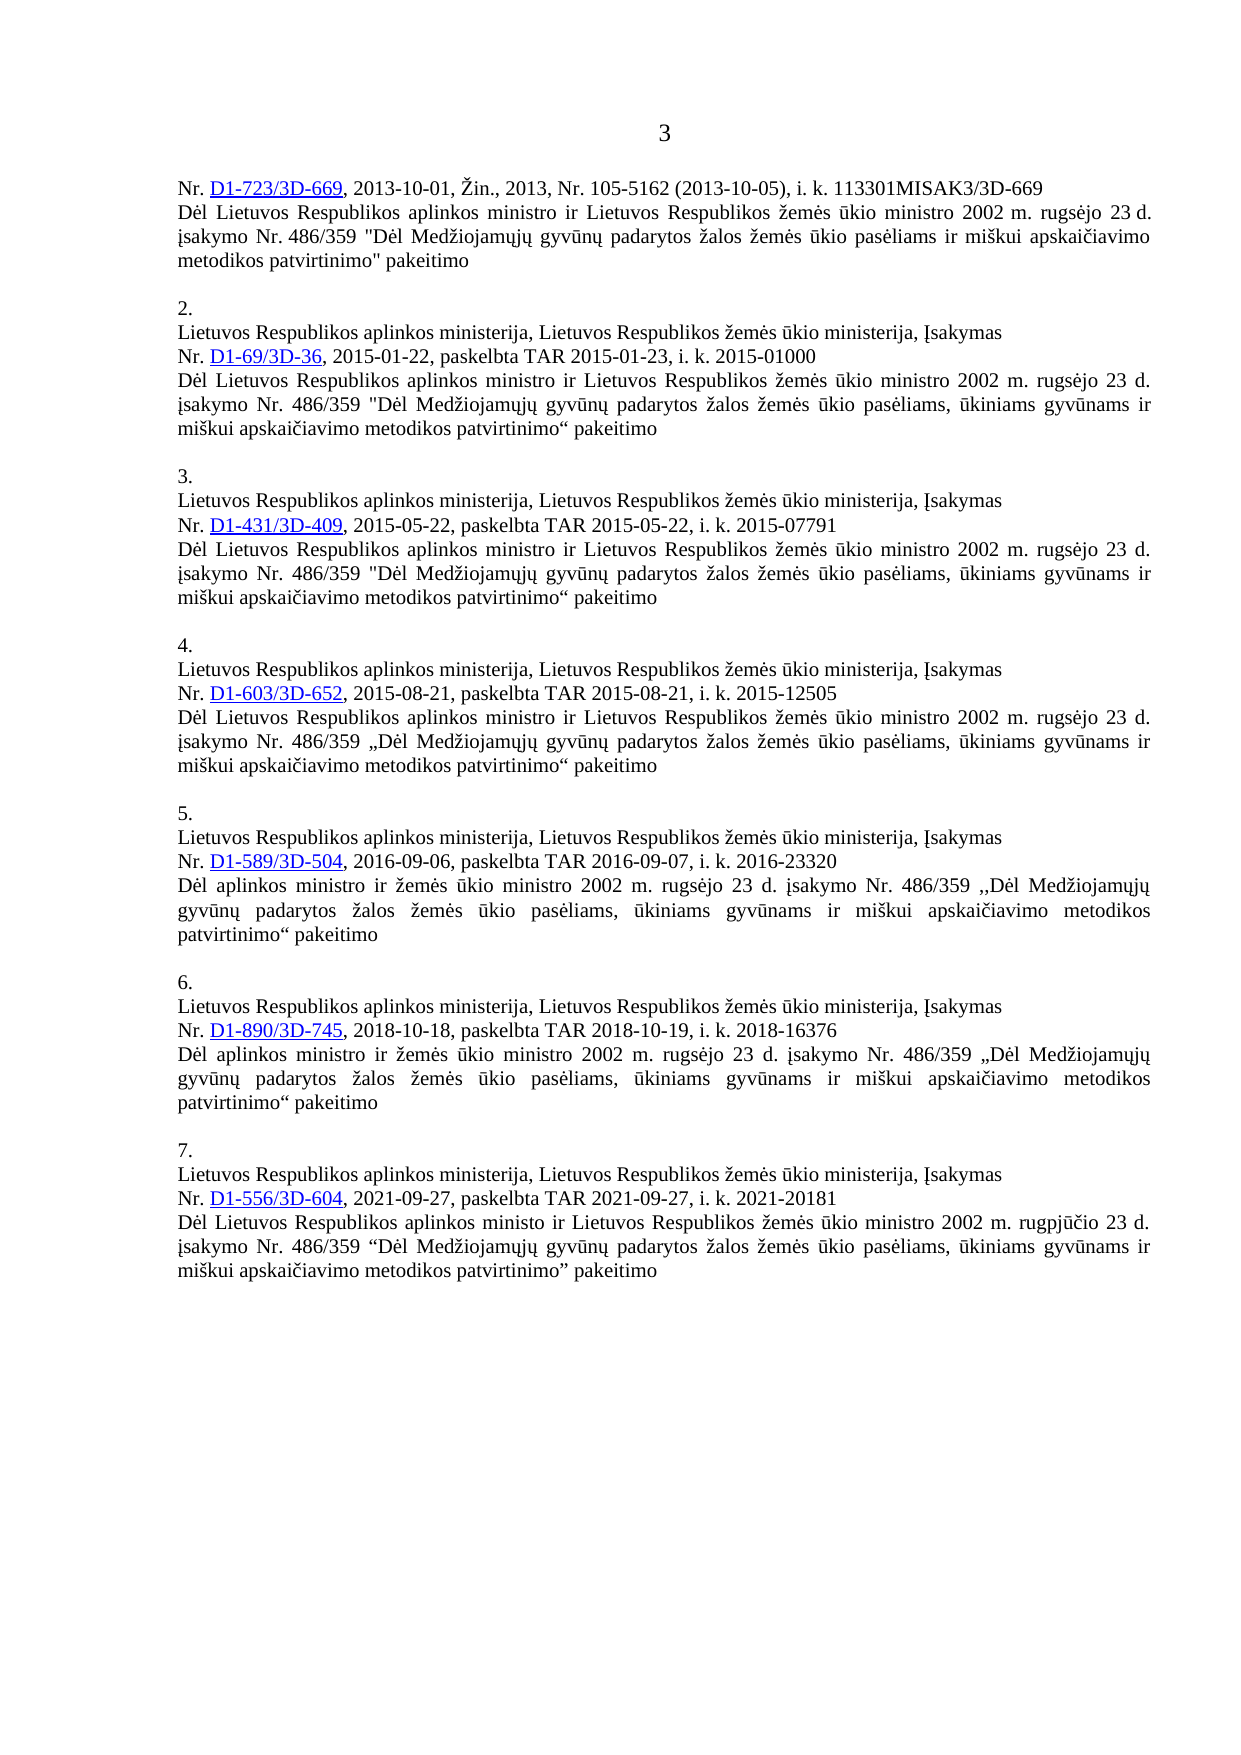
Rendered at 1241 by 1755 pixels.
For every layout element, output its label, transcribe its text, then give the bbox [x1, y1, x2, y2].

text Nr. D1-890/3D-745, 2018-10-18, paskelbta TAR 2018-10-19, i. k. 2018-16376 [177, 1018, 1152, 1042]
text Lietuvos Respublikos aplinkos ministerija, Lietuvos Respublikos žemės ūkio ministerija, Įsakymas [177, 1162, 1152, 1186]
text Dėl Lietuvos Respublikos aplinkos ministro ir Lietuvos Respublikos žemės ūkio ministro 2002 m. rugsėjo 23 d. įsakymo Nr. 486/359 "Dėl Medžiojamųjų gyvūnų padarytos žalos žemės ūkio pasėliams ir miškui apskaičiavimo metodikos patvirtinimo" pakeitimo [177, 200, 1152, 272]
text Nr. D1-556/3D-604, 2021-09-27, paskelbta TAR 2021-09-27, i. k. 2021-20181 [177, 1186, 1152, 1210]
text Lietuvos Respublikos aplinkos ministerija, Lietuvos Respublikos žemės ūkio ministerija, Įsakymas [177, 320, 1152, 344]
text 7. [177, 1138, 1152, 1162]
text 5. [177, 801, 1152, 825]
text 3. [177, 464, 1152, 488]
text Dėl Lietuvos Respublikos aplinkos ministo ir Lietuvos Respublikos žemės ūkio ministro 2002 m. rugpjūčio 23 d. įsakymo Nr. 486/359 “Dėl Medžiojamųjų gyvūnų padarytos žalos žemės ūkio pasėliams, ūkiniams gyvūnams ir miškui apskaičiavimo metodikos patvirtinimo” pakeitimo [177, 1210, 1152, 1282]
text Dėl Lietuvos Respublikos aplinkos ministro ir Lietuvos Respublikos žemės ūkio ministro 2002 m. rugsėjo 23 d. įsakymo Nr. 486/359 "Dėl Medžiojamųjų gyvūnų padarytos žalos žemės ūkio pasėliams, ūkiniams gyvūnams ir miškui apskaičiavimo metodikos patvirtinimo“ pakeitimo [177, 368, 1152, 440]
text 4. [177, 633, 1152, 657]
text Lietuvos Respublikos aplinkos ministerija, Lietuvos Respublikos žemės ūkio ministerija, Įsakymas [177, 994, 1152, 1018]
text 2. [177, 296, 1152, 320]
text Nr. D1-431/3D-409, 2015-05-22, paskelbta TAR 2015-05-22, i. k. 2015-07791 [177, 512, 1152, 537]
text Nr. D1-69/3D-36, 2015-01-22, paskelbta TAR 2015-01-23, i. k. 2015-01000 [177, 344, 1152, 368]
text Nr. D1-589/3D-504, 2016-09-06, paskelbta TAR 2016-09-07, i. k. 2016-23320 [177, 849, 1152, 873]
text Lietuvos Respublikos aplinkos ministerija, Lietuvos Respublikos žemės ūkio ministerija, Įsakymas [177, 825, 1152, 849]
text 6. [177, 970, 1152, 994]
text Lietuvos Respublikos aplinkos ministerija, Lietuvos Respublikos žemės ūkio ministerija, Įsakymas [177, 657, 1152, 681]
text Dėl aplinkos ministro ir žemės ūkio ministro 2002 m. rugsėjo 23 d. įsakymo Nr. 486/359 ,,Dėl Medžiojamųjų gyvūnų padarytos žalos žemės ūkio pasėliams, ūkiniams gyvūnams ir miškui apskaičiavimo metodikos patvirtinimo“ pakeitimo [177, 873, 1152, 946]
text Nr. D1-723/3D-669, 2013-10-01, Žin., 2013, Nr. 105-5162 (2013-10-05), i. k. 113301MISAK3/3D-669 [177, 176, 1152, 200]
text Dėl Lietuvos Respublikos aplinkos ministro ir Lietuvos Respublikos žemės ūkio ministro 2002 m. rugsėjo 23 d. įsakymo Nr. 486/359 „Dėl Medžiojamųjų gyvūnų padarytos žalos žemės ūkio pasėliams, ūkiniams gyvūnams ir miškui apskaičiavimo metodikos patvirtinimo“ pakeitimo [177, 705, 1152, 777]
text Lietuvos Respublikos aplinkos ministerija, Lietuvos Respublikos žemės ūkio ministerija, Įsakymas [177, 488, 1152, 512]
text Dėl aplinkos ministro ir žemės ūkio ministro 2002 m. rugsėjo 23 d. įsakymo Nr. 486/359 „Dėl Medžiojamųjų gyvūnų padarytos žalos žemės ūkio pasėliams, ūkiniams gyvūnams ir miškui apskaičiavimo metodikos patvirtinimo“ pakeitimo [177, 1042, 1152, 1114]
text Dėl Lietuvos Respublikos aplinkos ministro ir Lietuvos Respublikos žemės ūkio ministro 2002 m. rugsėjo 23 d. įsakymo Nr. 486/359 "Dėl Medžiojamųjų gyvūnų padarytos žalos žemės ūkio pasėliams, ūkiniams gyvūnams ir miškui apskaičiavimo metodikos patvirtinimo“ pakeitimo [177, 537, 1152, 609]
text Nr. D1-603/3D-652, 2015-08-21, paskelbta TAR 2015-08-21, i. k. 2015-12505 [177, 681, 1152, 705]
